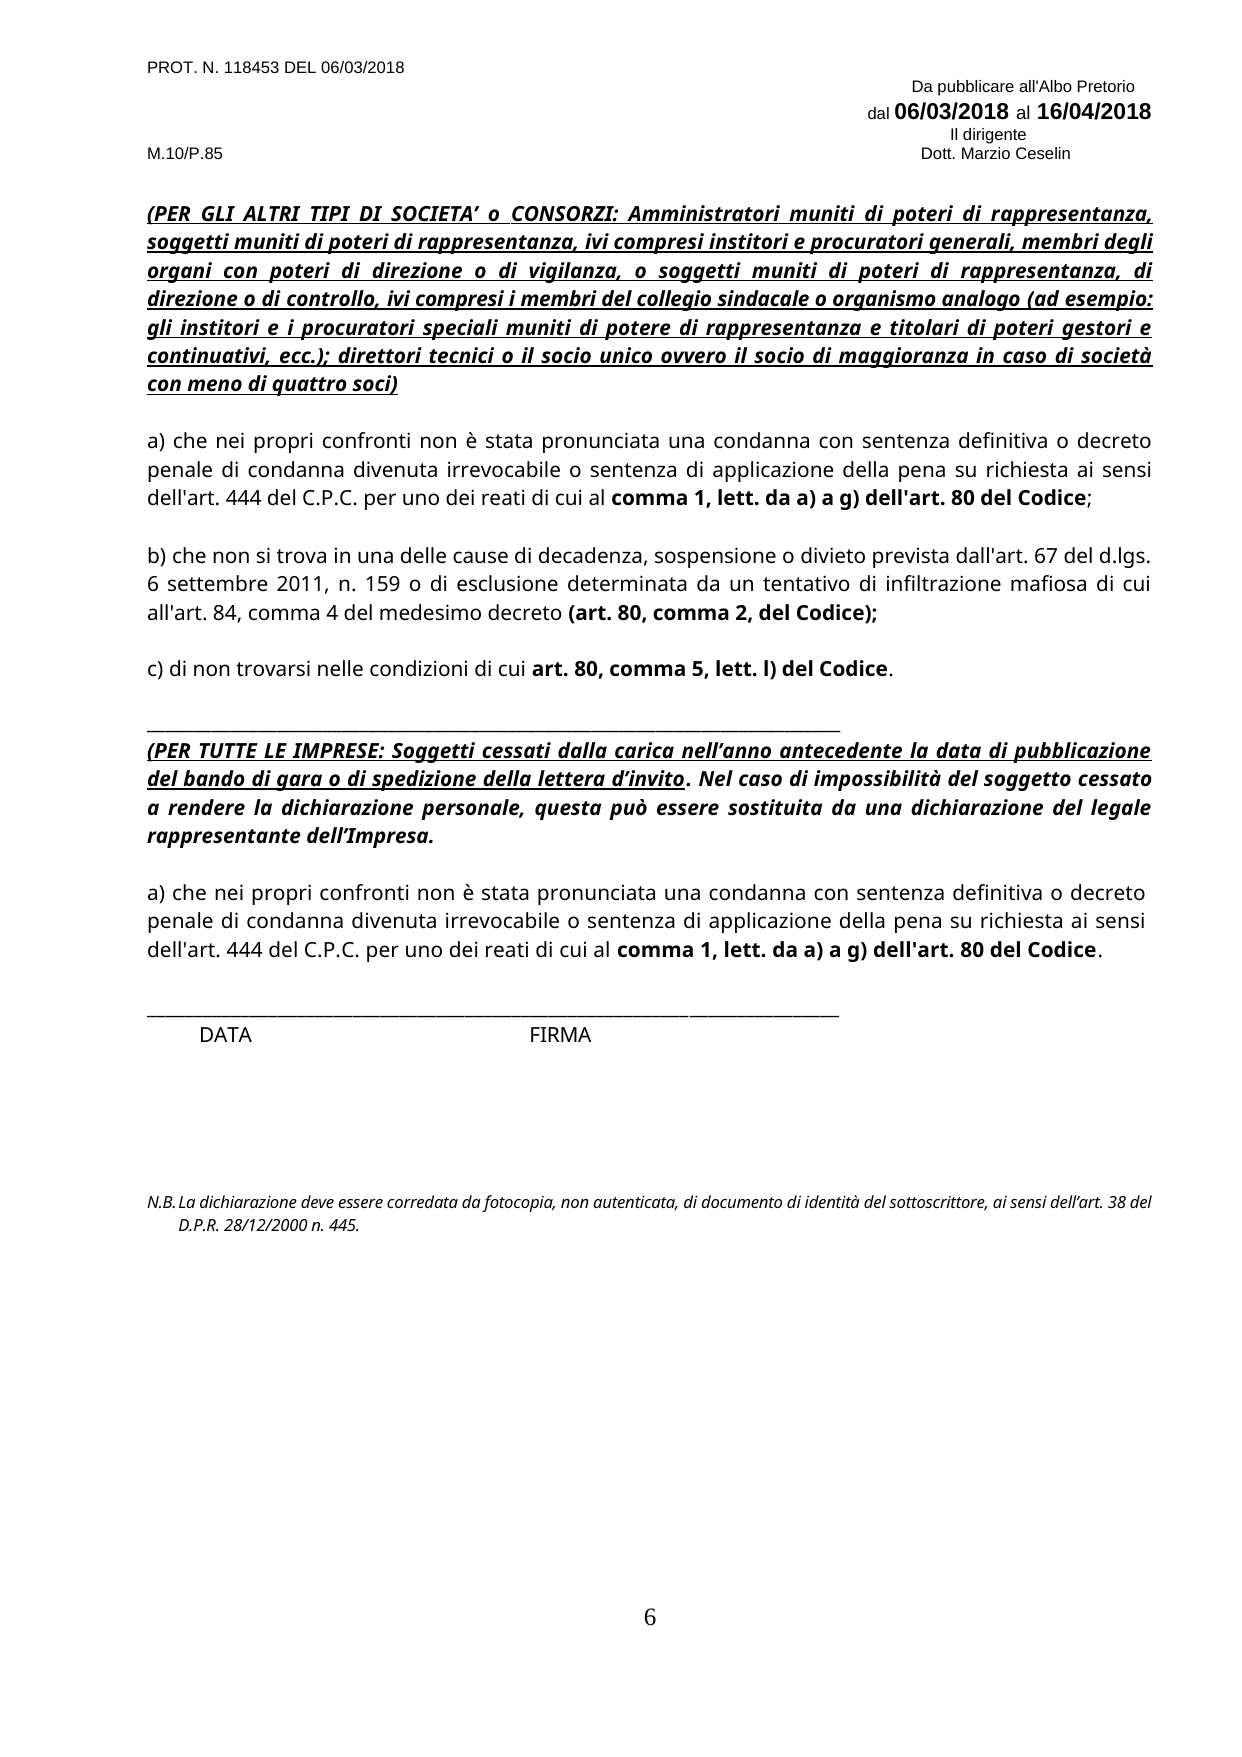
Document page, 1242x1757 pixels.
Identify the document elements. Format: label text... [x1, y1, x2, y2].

text __________________________________________________________________________ [147, 992, 1147, 1020]
text a) che nei propri confronti non è stata pronunciata una condanna con sentenza definitiva o decreto penale di condanna divenuta irrevocabile o sentenza di applicazione della pena su richiesta ai sensi dell'art. 444 del C.P.C. per uno dei reati di cui al comma 1, lett. da a) a g) dell'art. 80 del Codice. [147, 878, 1147, 963]
text gli institori e i procuratori speciali muniti di potere di rappresentanza e titolari di poteri gestori e continuativi, ecc.); direttori tecnici o il socio unico ovvero il socio di maggioranza in caso di società [147, 310, 1153, 365]
text DATA FIRMA [147, 1020, 1153, 1049]
text con meno di quattro soci) [147, 367, 1153, 398]
text soggetti muniti di poteri di rappresentanza, ivi compresi institori e procuratori generali, membri degli [147, 224, 1153, 251]
text ___________________________________________________________________________ [147, 707, 1153, 736]
text c) di non trovarsi nelle condizioni di cui art. 80, comma 5, lett. l) del Codice. [147, 656, 1153, 682]
text (PER TUTTE LE IMPRESE: Soggetti cessati dalla carica nell’anno antecedente la data di pubblicazione del bando di gara o di spedizione della lettera d’invito. Nel caso di impossibilità del soggetto cessato a rendere la dichiarazione personale, questa può essere sostituita da una dichiarazione del legale rappresentante dell’Impresa. [147, 736, 1153, 849]
text direzione o di controllo, ivi compresi i membri del collegio sindacale o organismo analogo (ad esempio: [147, 281, 1153, 308]
text organi con poteri di direzione o di vigilanza, o soggetti muniti di poteri di rappresentanza, di [147, 253, 1153, 280]
text (PER GLI ALTRI TIPI DI SOCIETA’ o CONSORZI: Amministratori muniti di poteri di rappresentanza, [147, 199, 1153, 223]
text N.B. La dichiarazione deve essere corredata da fotocopia, non autenticata, di documento di identità del sottoscrittore, ai sensi dell’art. 38 del D.P.R. 28/12/2000 n. 445. [147, 1191, 1153, 1236]
text a) che nei propri confronti non è stata pronunciata una condanna con sentenza definitiva o decreto penale di condanna divenuta irrevocabile o sentenza di applicazione della pena su richiesta ai sensi dell'art. 444 del C.P.C. per uno dei reati di cui al comma 1, lett. da a) a g) dell'art. 80 del Codice; [147, 426, 1153, 512]
text b) che non si trova in una delle cause di decadenza, sospensione o divieto prevista dall'art. 67 del d.lgs. 6 settembre 2011, n. 159 o di esclusione determinata da un tentativo di infiltrazione mafiosa di cui all'art. 84, comma 4 del medesimo decreto (art. 80, comma 2, del Codice); [147, 541, 1153, 626]
